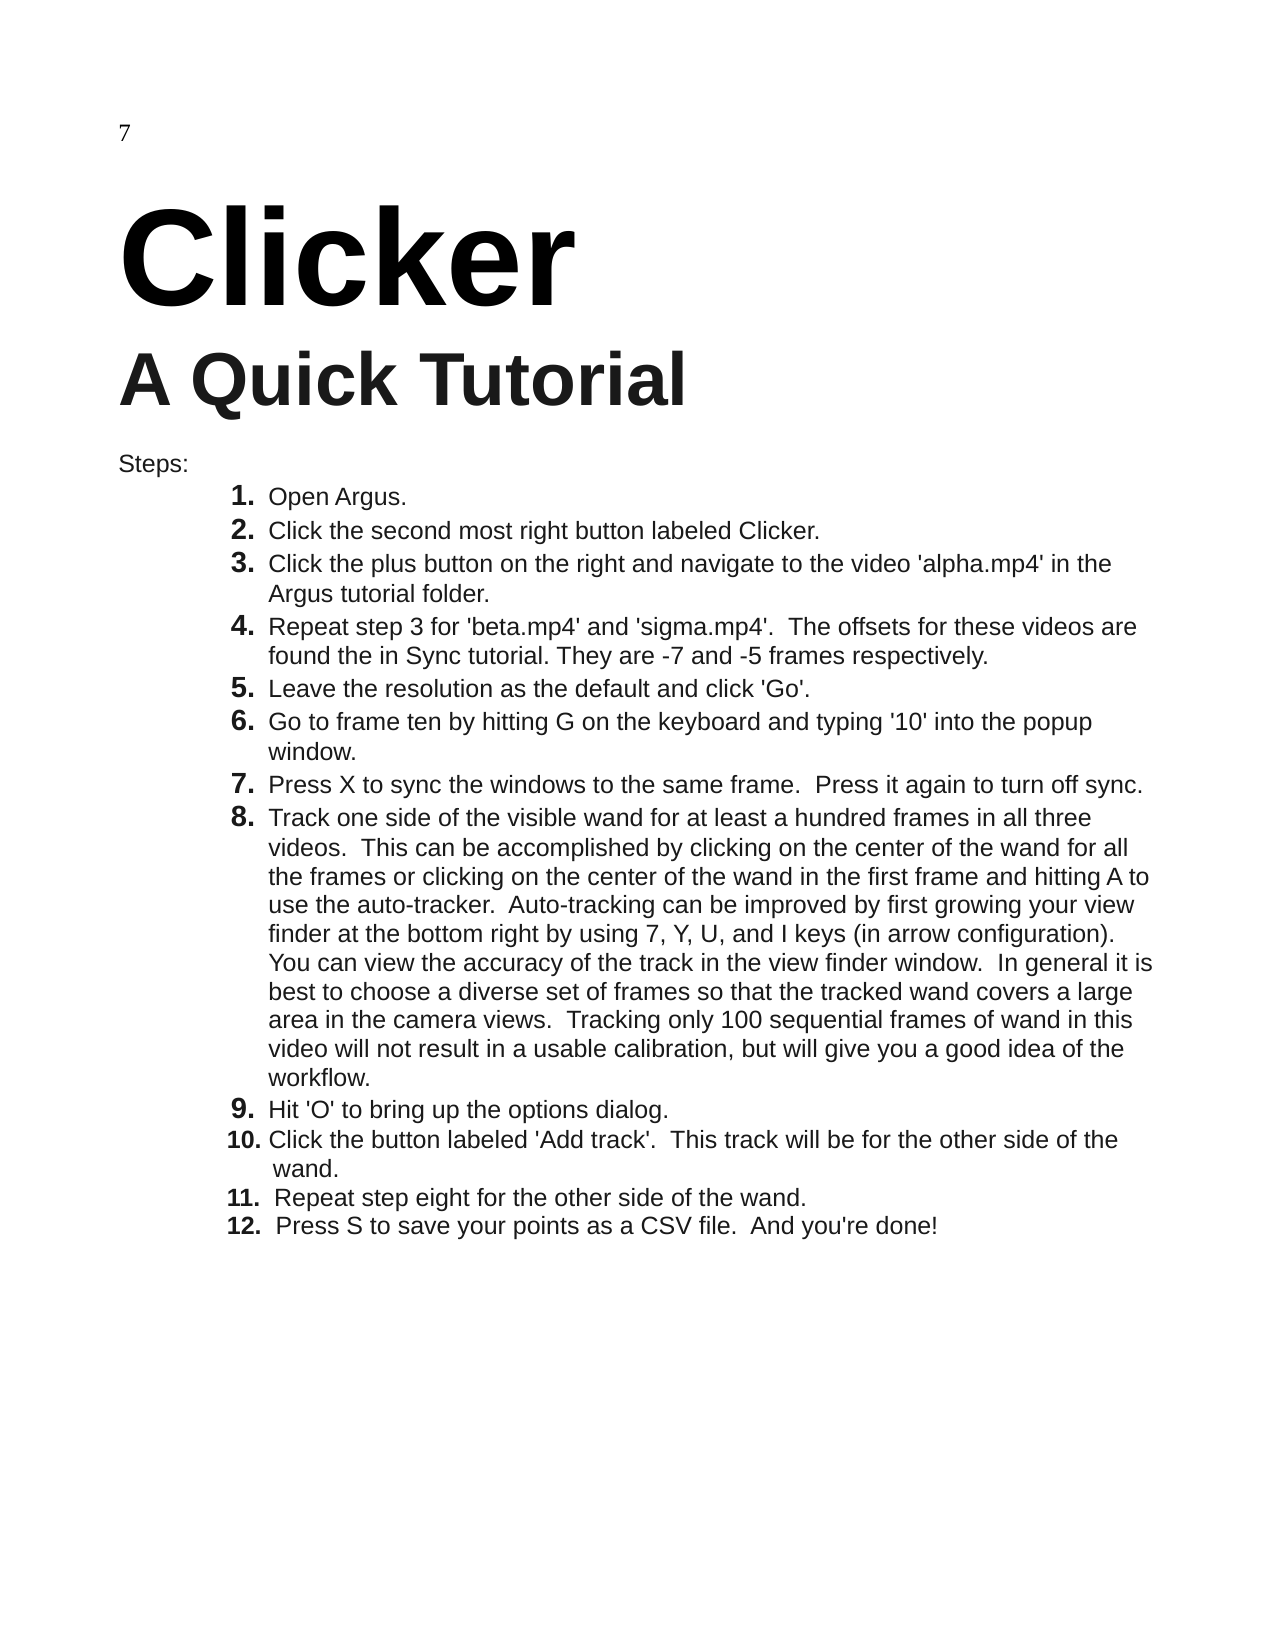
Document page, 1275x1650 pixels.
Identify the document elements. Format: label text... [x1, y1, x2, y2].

text 11. Repeat step eight for the other side of the wand. [118, 1183, 1157, 1211]
list Repeat step 3 for 'beta.mp4' and 'sigma.mp4'. The offsets for these videos are found the in Sync tutorial. They are -7 and -5 frames respectively. [231, 608, 1157, 670]
text Clicker [118, 176, 1157, 334]
text A Quick Tutorial [118, 334, 1157, 421]
list Open Argus. [231, 478, 1157, 512]
text Steps: [118, 449, 1157, 478]
list Hit 'O' to bring up the options dialog. [231, 1092, 1157, 1125]
list Leave the resolution as the default and click 'Go'. [231, 670, 1157, 703]
list Go to frame ten by hitting G on the keyboard and typing '10' into the popup window. [231, 703, 1157, 766]
text wand. [118, 1154, 1157, 1183]
text 12. Press S to save your points as a CSV file. And you're done! [118, 1211, 1157, 1240]
list Track one side of the visible wand for at least a hundred frames in all three videos. This can be accomplished by clicking on the center of the wand for all the frames or clicking on the center of the wand in the first frame and hitting A to use the auto-tracker. Auto-tracking can be improved by first growing your view finder at the bottom right by using 7, Y, U, and I keys (in arrow configuration). You can view the accuracy of the track in the view finder window. In general it is best to choose a diverse set of frames so that the tracked wand covers a large area in the camera views. Tracking only 100 sequential frames of wand in this video will not result in a usable calibration, but will give you a good idea of the workflow. [231, 799, 1157, 1092]
text 10. Click the button labeled 'Add track'. This track will be for the other side of the [118, 1125, 1157, 1154]
list Click the plus button on the right and navigate to the video 'alpha.mp4' in the Argus tutorial folder. [231, 545, 1157, 608]
list Press X to sync the windows to the same frame. Press it again to turn off sync. [231, 766, 1157, 799]
list Click the second most right button labeled Clicker. [231, 512, 1157, 545]
